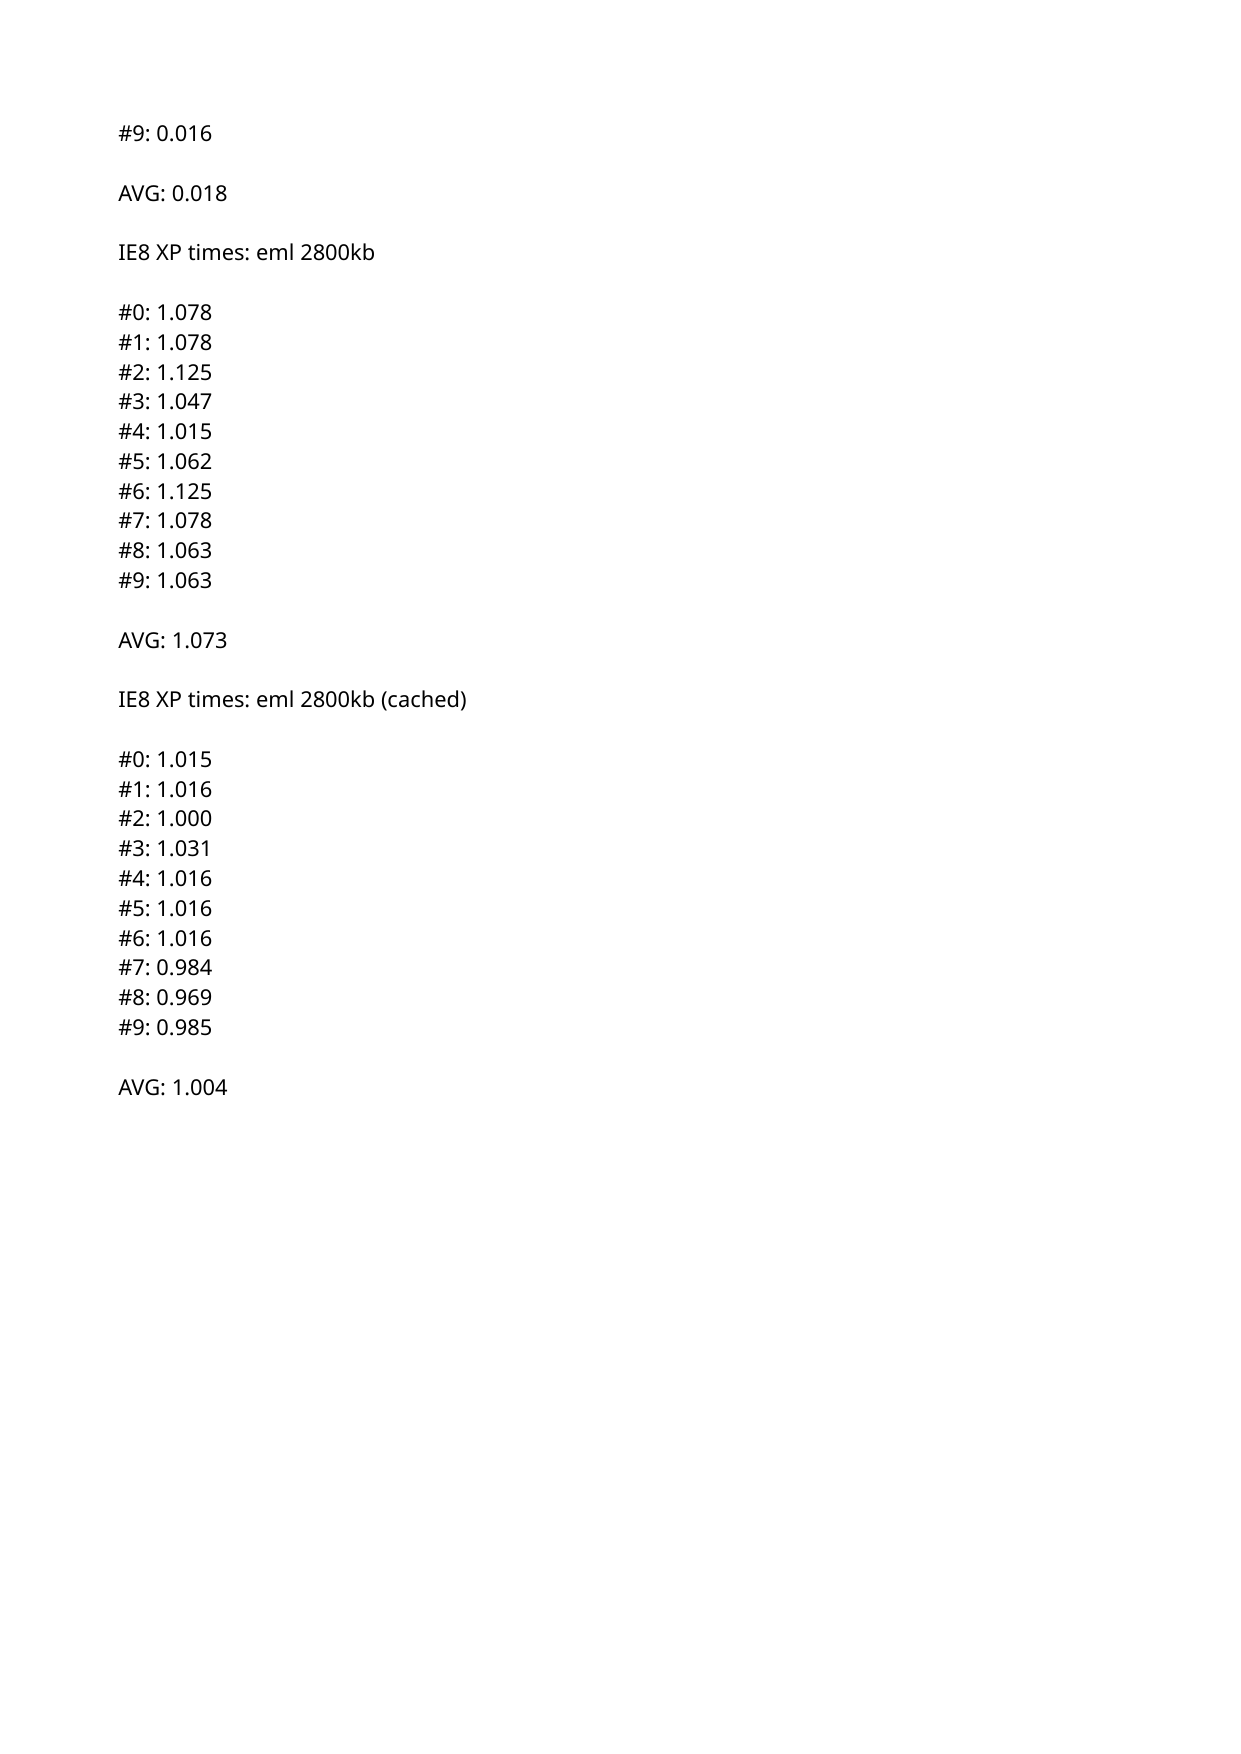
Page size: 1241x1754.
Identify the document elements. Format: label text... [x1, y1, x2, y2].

text AVG: 0.018 [118, 178, 1122, 207]
text #5: 1.062 [118, 446, 1122, 476]
text #2: 1.125 [118, 356, 1122, 386]
text #3: 1.047 [118, 386, 1122, 416]
text #5: 1.016 [118, 893, 1122, 922]
text #2: 1.000 [118, 803, 1122, 833]
text #0: 1.015 [118, 744, 1122, 773]
text IE8 XP times: eml 2800kb [118, 237, 1122, 267]
text #4: 1.016 [118, 863, 1122, 893]
text #9: 1.063 [118, 565, 1122, 595]
text AVG: 1.073 [118, 624, 1122, 654]
text AVG: 1.004 [118, 1071, 1122, 1101]
text #7: 0.984 [118, 952, 1122, 982]
text #0: 1.078 [118, 297, 1122, 327]
text #4: 1.015 [118, 416, 1122, 446]
text #6: 1.016 [118, 922, 1122, 952]
text IE8 XP times: eml 2800kb (cached) [118, 684, 1122, 714]
text #1: 1.016 [118, 773, 1122, 803]
text #3: 1.031 [118, 833, 1122, 863]
text #1: 1.078 [118, 327, 1122, 356]
text #8: 1.063 [118, 535, 1122, 565]
text #6: 1.125 [118, 476, 1122, 505]
text #7: 1.078 [118, 505, 1122, 535]
text #8: 0.969 [118, 982, 1122, 1012]
text #9: 0.016 [118, 118, 1122, 148]
text #9: 0.985 [118, 1012, 1122, 1042]
